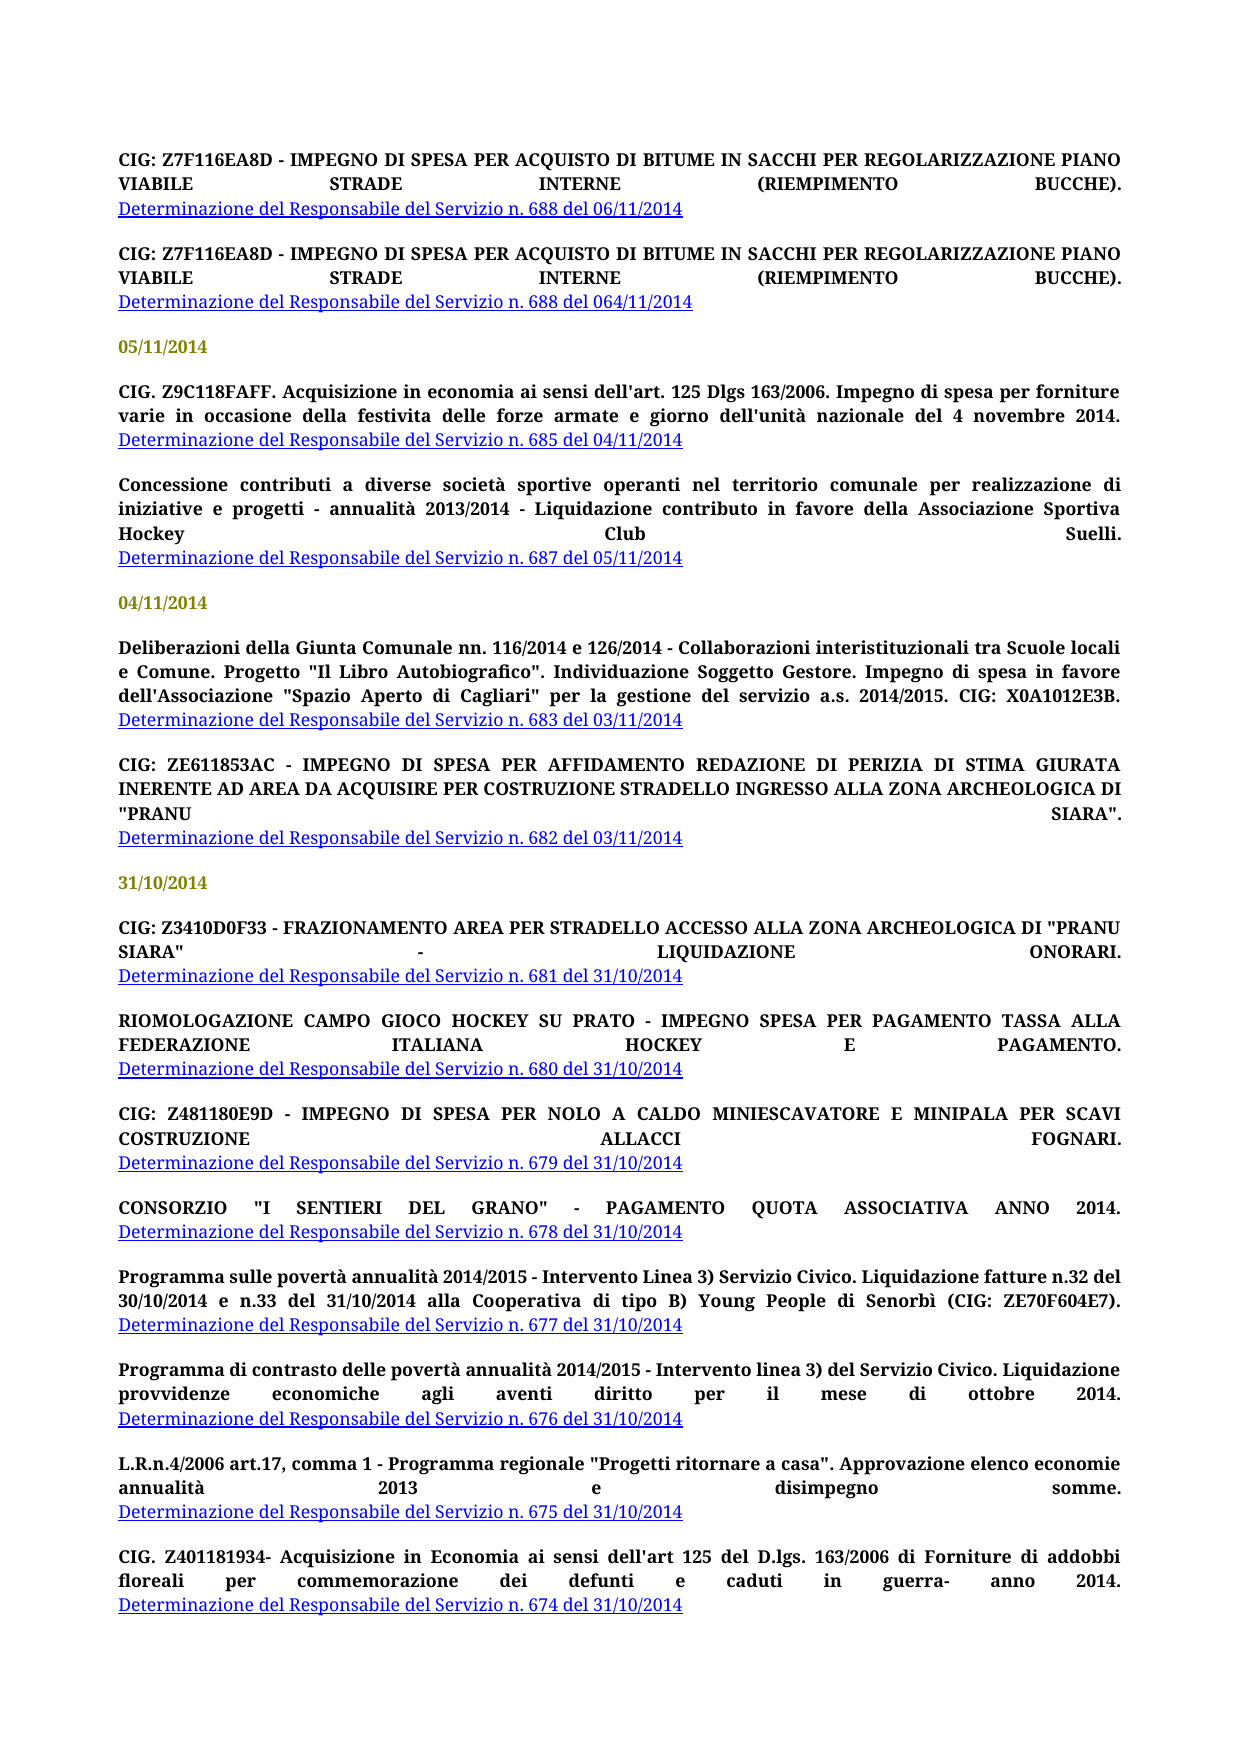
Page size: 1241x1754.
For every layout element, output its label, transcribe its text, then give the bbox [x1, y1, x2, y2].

text CIG: Z7F116EA8D - IMPEGNO DI SPESA PER ACQUISTO DI BITUME IN SACCHI PER REGOLARIZZAZIONE PIANO VIABILE STRADE INTERNE (RIEMPIMENTO BUCCHE). Determinazione del Responsabile del Servizio n. 688 del 064/11/2014 [118, 241, 1122, 313]
text CIG: Z481180E9D - IMPEGNO DI SPESA PER NOLO A CALDO MINIESCAVATORE E MINIPALA PER SCAVI COSTRUZIONE ALLACCI FOGNARI. Determinazione del Responsabile del Servizio n. 679 del 31/10/2014 [118, 1102, 1122, 1174]
text L.R.n.4/2006 art.17, comma 1 - Programma regionale "Progetti ritornare a casa". Approvazione elenco economie annualità 2013 e disimpegno somme. Determinazione del Responsabile del Servizio n. 675 del 31/10/2014 [118, 1451, 1122, 1523]
text Concessione contributi a diverse società sportive operanti nel territorio comunale per realizzazione di iniziative e progetti - annualità 2013/2014 - Liquidazione contributo in favore della Associazione Sportiva Hockey Club Suelli. Determinazione del Responsabile del Servizio n. 687 del 05/11/2014 [118, 473, 1122, 569]
text RIOMOLOGAZIONE CAMPO GIOCO HOCKEY SU PRATO - IMPEGNO SPESA PER PAGAMENTO TASSA ALLA FEDERAZIONE ITALIANA HOCKEY E PAGAMENTO. Determinazione del Responsabile del Servizio n. 680 del 31/10/2014 [118, 1008, 1122, 1081]
text CONSORZIO "I SENTIERI DEL GRANO" - PAGAMENTO QUOTA ASSOCIATIVA ANNO 2014. Determinazione del Responsabile del Servizio n. 678 del 31/10/2014 [118, 1195, 1122, 1243]
text CIG. Z401181934- Acquisizione in Economia ai sensi dell'art 125 del D.lgs. 163/2006 di Forniture di addobbi floreali per commemorazione dei defunti e caduti in guerra- anno 2014. Determinazione del Responsabile del Servizio n. 674 del 31/10/2014 [118, 1544, 1122, 1617]
text 05/11/2014 [118, 334, 1122, 358]
text CIG: ZE611853AC - IMPEGNO DI SPESA PER AFFIDAMENTO REDAZIONE DI PERIZIA DI STIMA GIURATA INERENTE AD AREA DA ACQUISIRE PER COSTRUZIONE STRADELLO INGRESSO ALLA ZONA ARCHEOLOGICA DI "PRANU SIARA". Determinazione del Responsabile del Servizio n. 682 del 03/11/2014 [118, 753, 1122, 849]
text Programma di contrasto delle povertà annualità 2014/2015 - Intervento linea 3) del Servizio Civico. Liquidazione provvidenze economiche agli aventi diritto per il mese di ottobre 2014. Determinazione del Responsabile del Servizio n. 676 del 31/10/2014 [118, 1358, 1122, 1430]
text 04/11/2014 [118, 590, 1122, 614]
text Programma sulle povertà annualità 2014/2015 - Intervento Linea 3) Servizio Civico. Liquidazione fatture n.32 del 30/10/2014 e n.33 del 31/10/2014 alla Cooperativa di tipo B) Young People di Senorbì (CIG: ZE70F604E7). Determinazione del Responsabile del Servizio n. 677 del 31/10/2014 [118, 1264, 1122, 1337]
text CIG. Z9C118FAFF. Acquisizione in economia ai sensi dell'art. 125 Dlgs 163/2006. Impegno di spesa per forniture varie in occasione della festivita delle forze armate e giorno dell'unità nazionale del 4 novembre 2014. Determinazione del Responsabile del Servizio n. 685 del 04/11/2014 [118, 379, 1122, 452]
text CIG: Z7F116EA8D - IMPEGNO DI SPESA PER ACQUISTO DI BITUME IN SACCHI PER REGOLARIZZAZIONE PIANO VIABILE STRADE INTERNE (RIEMPIMENTO BUCCHE). Determinazione del Responsabile del Servizio n. 688 del 06/11/2014 [118, 148, 1122, 220]
text 31/10/2014 [118, 870, 1122, 894]
text CIG: Z3410D0F33 - FRAZIONAMENTO AREA PER STRADELLO ACCESSO ALLA ZONA ARCHEOLOGICA DI "PRANU SIARA" - LIQUIDAZIONE ONORARI. Determinazione del Responsabile del Servizio n. 681 del 31/10/2014 [118, 915, 1122, 988]
text Deliberazioni della Giunta Comunale nn. 116/2014 e 126/2014 - Collaborazioni interistituzionali tra Scuole locali e Comune. Progetto "Il Libro Autobiografico". Individuazione Soggetto Gestore. Impegno di spesa in favore dell'Associazione "Spazio Aperto di Cagliari" per la gestione del servizio a.s. 2014/2015. CIG: X0A1012E3B. Determinazione del Responsabile del Servizio n. 683 del 03/11/2014 [118, 635, 1122, 732]
